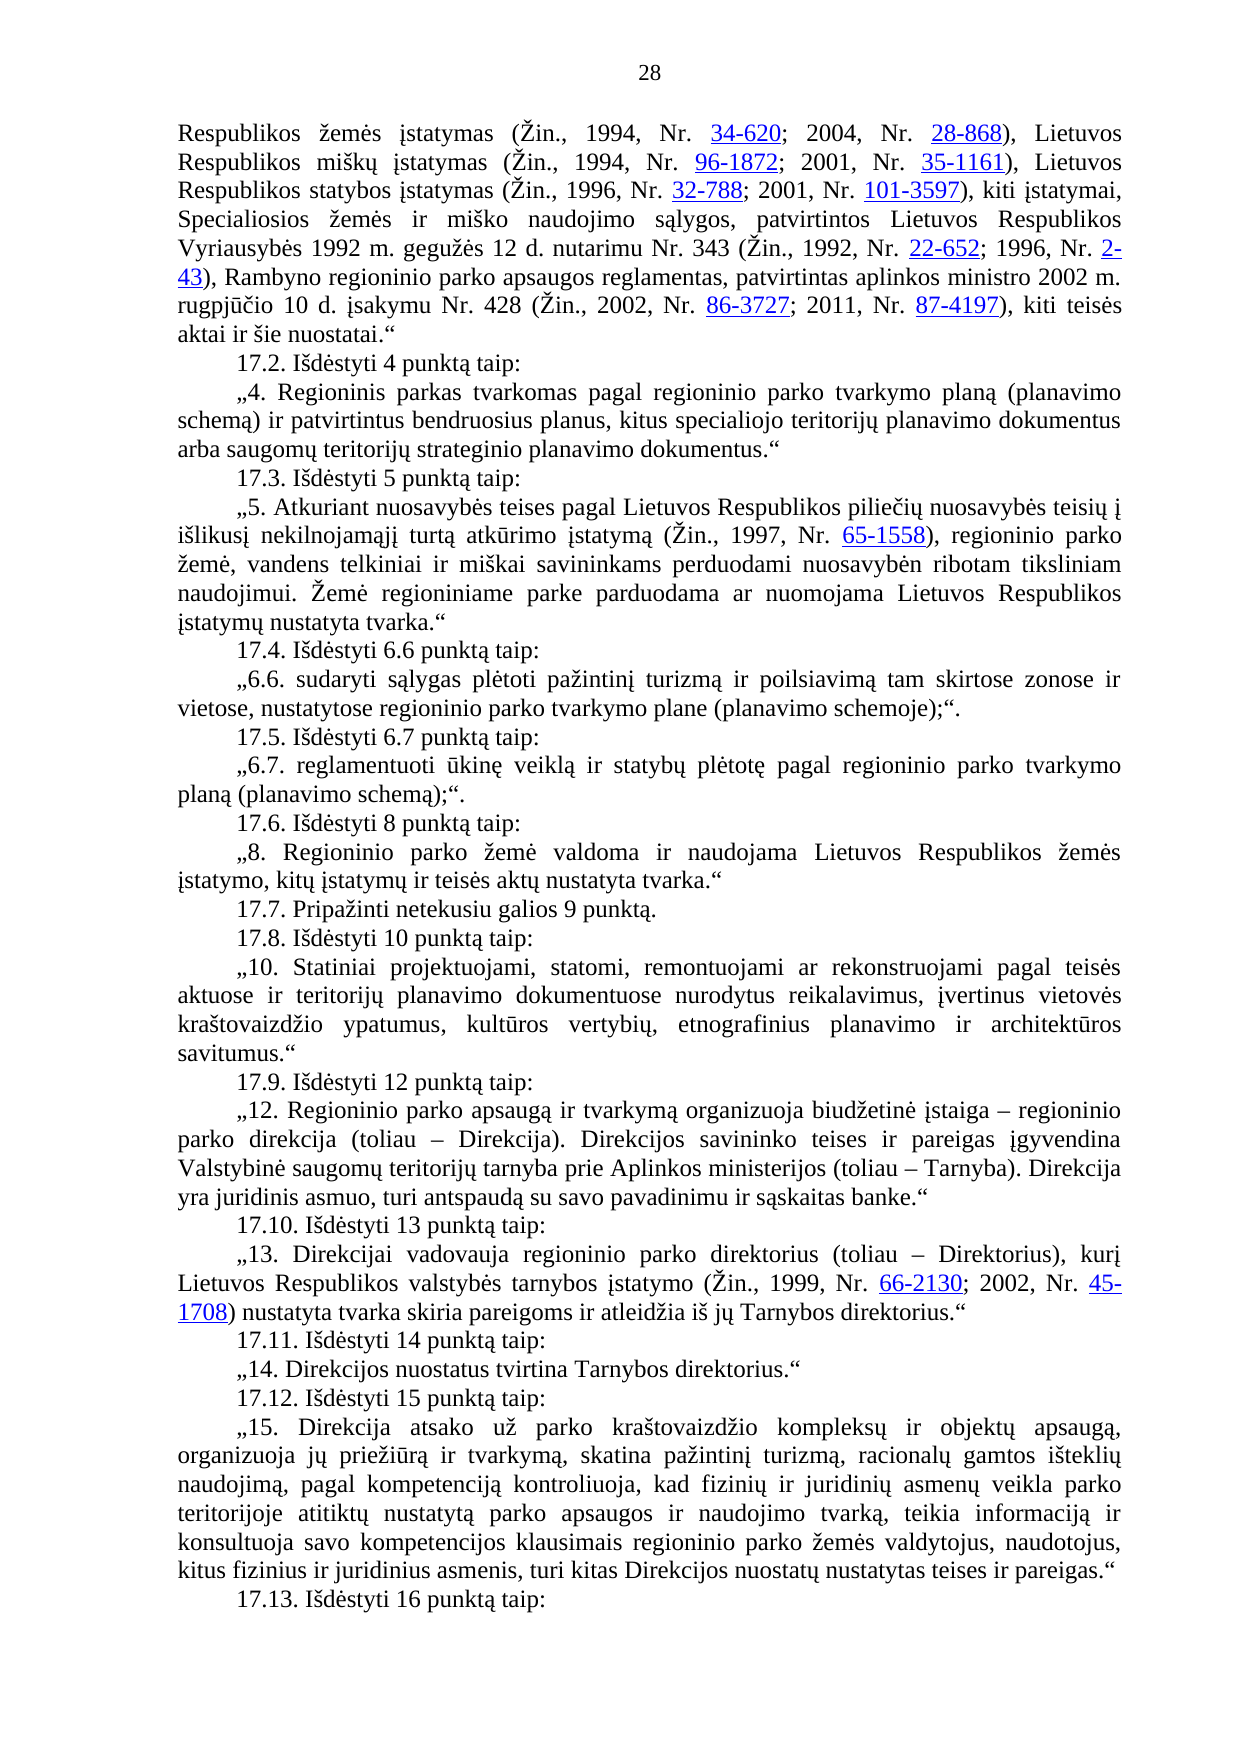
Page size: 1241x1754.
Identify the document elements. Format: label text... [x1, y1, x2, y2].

text „8. Regioninio parko žemė valdoma ir naudojama Lietuvos Respublikos žemės įstatymo, kitų įstatymų ir teisės aktų nustatyta tvarka.“ [177, 837, 1122, 894]
text 17.13. Išdėstyti 16 punktą taip: [177, 1584, 1122, 1613]
text 17.3. Išdėstyti 5 punktą taip: [177, 463, 1122, 492]
text „6.6. sudaryti sąlygas plėtoti pažintinį turizmą ir poilsiavimą tam skirtose zonose ir vietose, nustatytose regioninio parko tvarkymo plane (planavimo schemoje);“. [177, 664, 1122, 722]
text 17.6. Išdėstyti 8 punktą taip: [177, 808, 1122, 837]
text 17.5. Išdėstyti 6.7 punktą taip: [177, 722, 1122, 751]
text 17.7. Pripažinti netekusiu galios 9 punktą. [177, 894, 1122, 923]
text 17.10. Išdėstyti 13 punktą taip: [177, 1211, 1122, 1239]
text 17.8. Išdėstyti 10 punktą taip: [177, 923, 1122, 952]
text 17.2. Išdėstyti 4 punktą taip: [177, 348, 1122, 377]
text „13. Direkcijai vadovauja regioninio parko direktorius (toliau – Direktorius), kurį Lietuvos Respublikos valstybės tarnybos įstatymo (Žin., 1999, Nr. 66-2130; 2002, Nr. 45-1708) nustatyta tvarka skiria pareigoms ir atleidžia iš jų Tarnybos direktorius.“ [177, 1239, 1122, 1326]
text 17.11. Išdėstyti 14 punktą taip: [177, 1326, 1122, 1354]
text „14. Direkcijos nuostatus tvirtina Tarnybos direktorius.“ [177, 1354, 1122, 1383]
text 17.9. Išdėstyti 12 punktą taip: [177, 1067, 1122, 1096]
text „10. Statiniai projektuojami, statomi, remontuojami ar rekonstruojami pagal teisės aktuose ir teritorijų planavimo dokumentuose nurodytus reikalavimus, įvertinus vietovės kraštovaizdžio ypatumus, kultūros vertybių, etnografinius planavimo ir architektūros savitumus.“ [177, 952, 1122, 1067]
text 17.4. Išdėstyti 6.6 punktą taip: [177, 636, 1122, 664]
text „15. Direkcija atsako už parko kraštovaizdžio kompleksų ir objektų apsaugą, organizuoja jų priežiūrą ir tvarkymą, skatina pažintinį turizmą, racionalų gamtos išteklių naudojimą, pagal kompetenciją kontroliuoja, kad fizinių ir juridinių asmenų veikla parko teritorijoje atitiktų nustatytą parko apsaugos ir naudojimo tvarką, teikia informaciją ir konsultuoja savo kompetencijos klausimais regioninio parko žemės valdytojus, naudotojus, kitus fizinius ir juridinius asmenis, turi kitas Direkcijos nuostatų nustatytas teises ir pareigas.“ [177, 1412, 1122, 1584]
text „5. Atkuriant nuosavybės teises pagal Lietuvos Respublikos piliečių nuosavybės teisių į išlikusį nekilnojamąjį turtą atkūrimo įstatymą (Žin., 1997, Nr. 65-1558), regioninio parko žemė, vandens telkiniai ir miškai savininkams perduodami nuosavybėn ribotam tiksliniam naudojimui. Žemė regioniniame parke parduodama ar nuomojama Lietuvos Respublikos įstatymų nustatyta tvarka.“ [177, 492, 1122, 636]
text „6.7. reglamentuoti ūkinę veiklą ir statybų plėtotę pagal regioninio parko tvarkymo planą (planavimo schemą);“. [177, 751, 1122, 808]
text „12. Regioninio parko apsaugą ir tvarkymą organizuoja biudžetinė įstaiga – regioninio parko direkcija (toliau – Direkcija). Direkcijos savininko teises ir pareigas įgyvendina Valstybinė saugomų teritorijų tarnyba prie Aplinkos ministerijos (toliau – Tarnyba). Direkcija yra juridinis asmuo, turi antspaudą su savo pavadinimu ir sąskaitas banke.“ [177, 1096, 1122, 1211]
text 17.12. Išdėstyti 15 punktą taip: [177, 1383, 1122, 1412]
text Respublikos žemės įstatymas (Žin., 1994, Nr. 34-620; 2004, Nr. 28-868), Lietuvos Respublikos miškų įstatymas (Žin., 1994, Nr. 96-1872; 2001, Nr. 35-1161), Lietuvos Respublikos statybos įstatymas (Žin., 1996, Nr. 32-788; 2001, Nr. 101-3597), kiti įstatymai, Specialiosios žemės ir miško naudojimo sąlygos, patvirtintos Lietuvos Respublikos Vyriausybės 1992 m. gegužės 12 d. nutarimu Nr. 343 (Žin., 1992, Nr. 22-652; 1996, Nr. 2-43), Rambyno regioninio parko apsaugos reglamentas, patvirtintas aplinkos ministro 2002 m. rugpjūčio 10 d. įsakymu Nr. 428 (Žin., 2002, Nr. 86-3727; 2011, Nr. 87-4197), kiti teisės aktai ir šie nuostatai.“ [177, 118, 1122, 348]
text „4. Regioninis parkas tvarkomas pagal regioninio parko tvarkymo planą (planavimo schemą) ir patvirtintus bendruosius planus, kitus specialiojo teritorijų planavimo dokumentus arba saugomų teritorijų strateginio planavimo dokumentus.“ [177, 377, 1122, 463]
